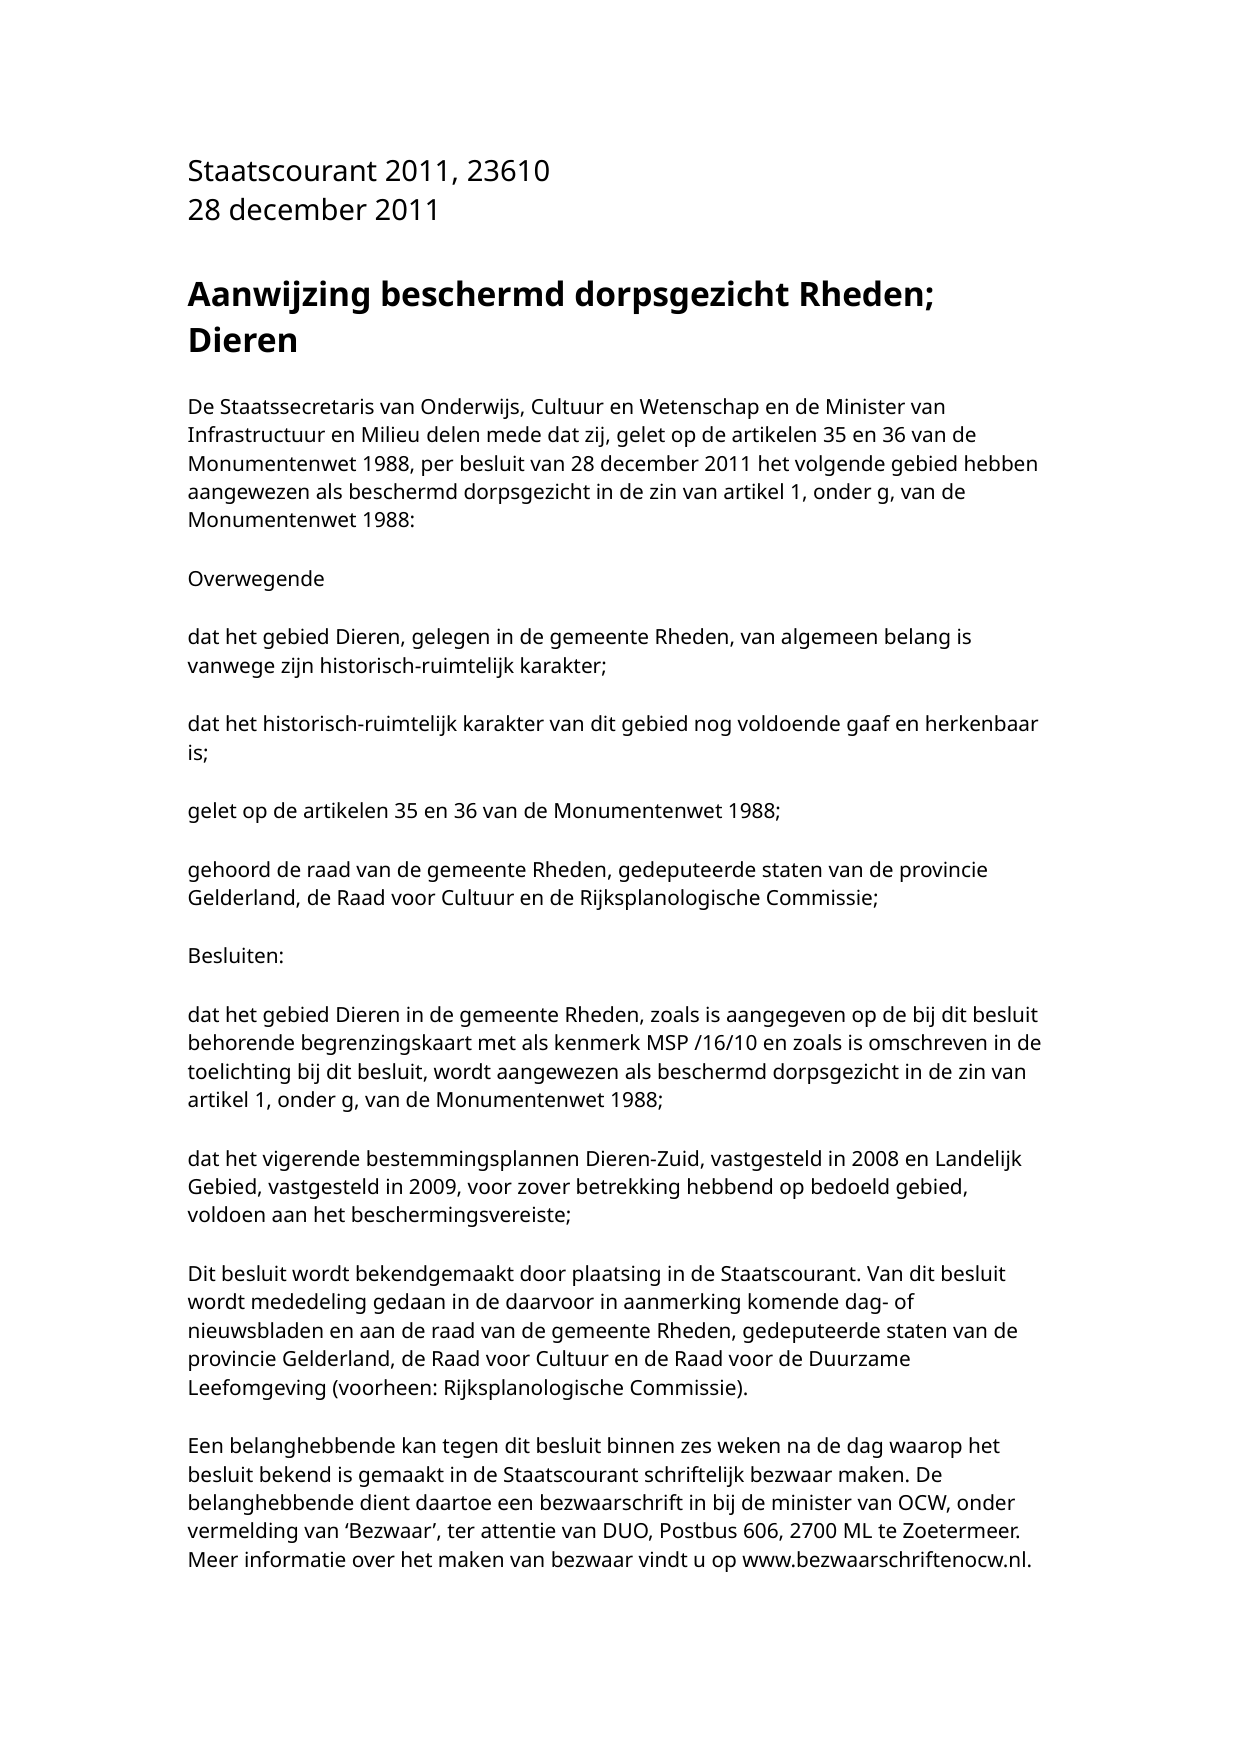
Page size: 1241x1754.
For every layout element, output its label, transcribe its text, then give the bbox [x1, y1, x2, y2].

text Overwegende [187, 564, 1053, 592]
subtitle Aanwijzing beschermd dorpsgezicht Rheden; Dieren [187, 271, 1053, 362]
text gelet op de artikelen 35 en 36 van de Monumentenwet 1988; [187, 796, 1053, 825]
text dat het gebied Dieren in de gemeente Rheden, zoals is aangegeven op de bij dit besluit behorende begrenzingskaart met als kenmerk MSP /16/10 en zoals is omschreven in de toelichting bij dit besluit, wordt aangewezen als beschermd dorpsgezicht in de zin van artikel 1, onder g, van de Monumentenwet 1988; [187, 1000, 1053, 1114]
text dat het vigerende bestemmingsplannen Dieren-Zuid, vastgesteld in 2008 en Landelijk Gebied, vastgesteld in 2009, voor zover betrekking hebbend op bedoeld gebied, voldoen aan het beschermingsvereiste; [187, 1144, 1053, 1229]
text 28 december 2011 [187, 190, 1053, 229]
text dat het historisch-ruimtelijk karakter van dit gebied nog voldoende gaaf en herkenbaar is; [187, 709, 1053, 766]
text dat het gebied Dieren, gelegen in de gemeente Rheden, van algemeen belang is vanwege zijn historisch-ruimtelijk karakter; [187, 622, 1053, 679]
text Besluiten: [187, 942, 1053, 970]
text gehoord de raad van de gemeente Rheden, gedeputeerde staten van de provincie Gelderland, de Raad voor Cultuur en de Rijksplanologische Commissie; [187, 855, 1053, 912]
text Een belanghebbende kan tegen dit besluit binnen zes weken na de dag waarop het besluit bekend is gemaakt in de Staatscourant schriftelijk bezwaar maken. De belanghebbende dient daartoe een bezwaarschrift in bij de minister van OCW, onder vermelding van ‘Bezwaar’, ter attentie van DUO, Postbus 606, 2700 ML te Zoetermeer. Meer informatie over het maken van bezwaar vindt u op www.bezwaarschriftenocw.nl. [187, 1431, 1053, 1573]
text Staatscourant 2011, 23610 [187, 150, 1053, 190]
text Dit besluit wordt bekendgemaakt door plaatsing in de Staatscourant. Van dit besluit wordt mededeling gedaan in de daarvoor in aanmerking komende dag- of nieuwsbladen en aan de raad van de gemeente Rheden, gedeputeerde staten van de provincie Gelderland, de Raad voor Cultuur en de Raad voor de Duurzame Leefomgeving (voorheen: Rijksplanologische Commissie). [187, 1259, 1053, 1401]
text De Staatssecretaris van Onderwijs, Cultuur en Wetenschap en de Minister van Infrastructuur en Milieu delen mede dat zij, gelet op de artikelen 35 en 36 van de Monumentenwet 1988, per besluit van 28 december 2011 het volgende gebied hebben aangewezen als beschermd dorpsgezicht in de zin van artikel 1, onder g, van de Monumentenwet 1988: [187, 392, 1053, 534]
